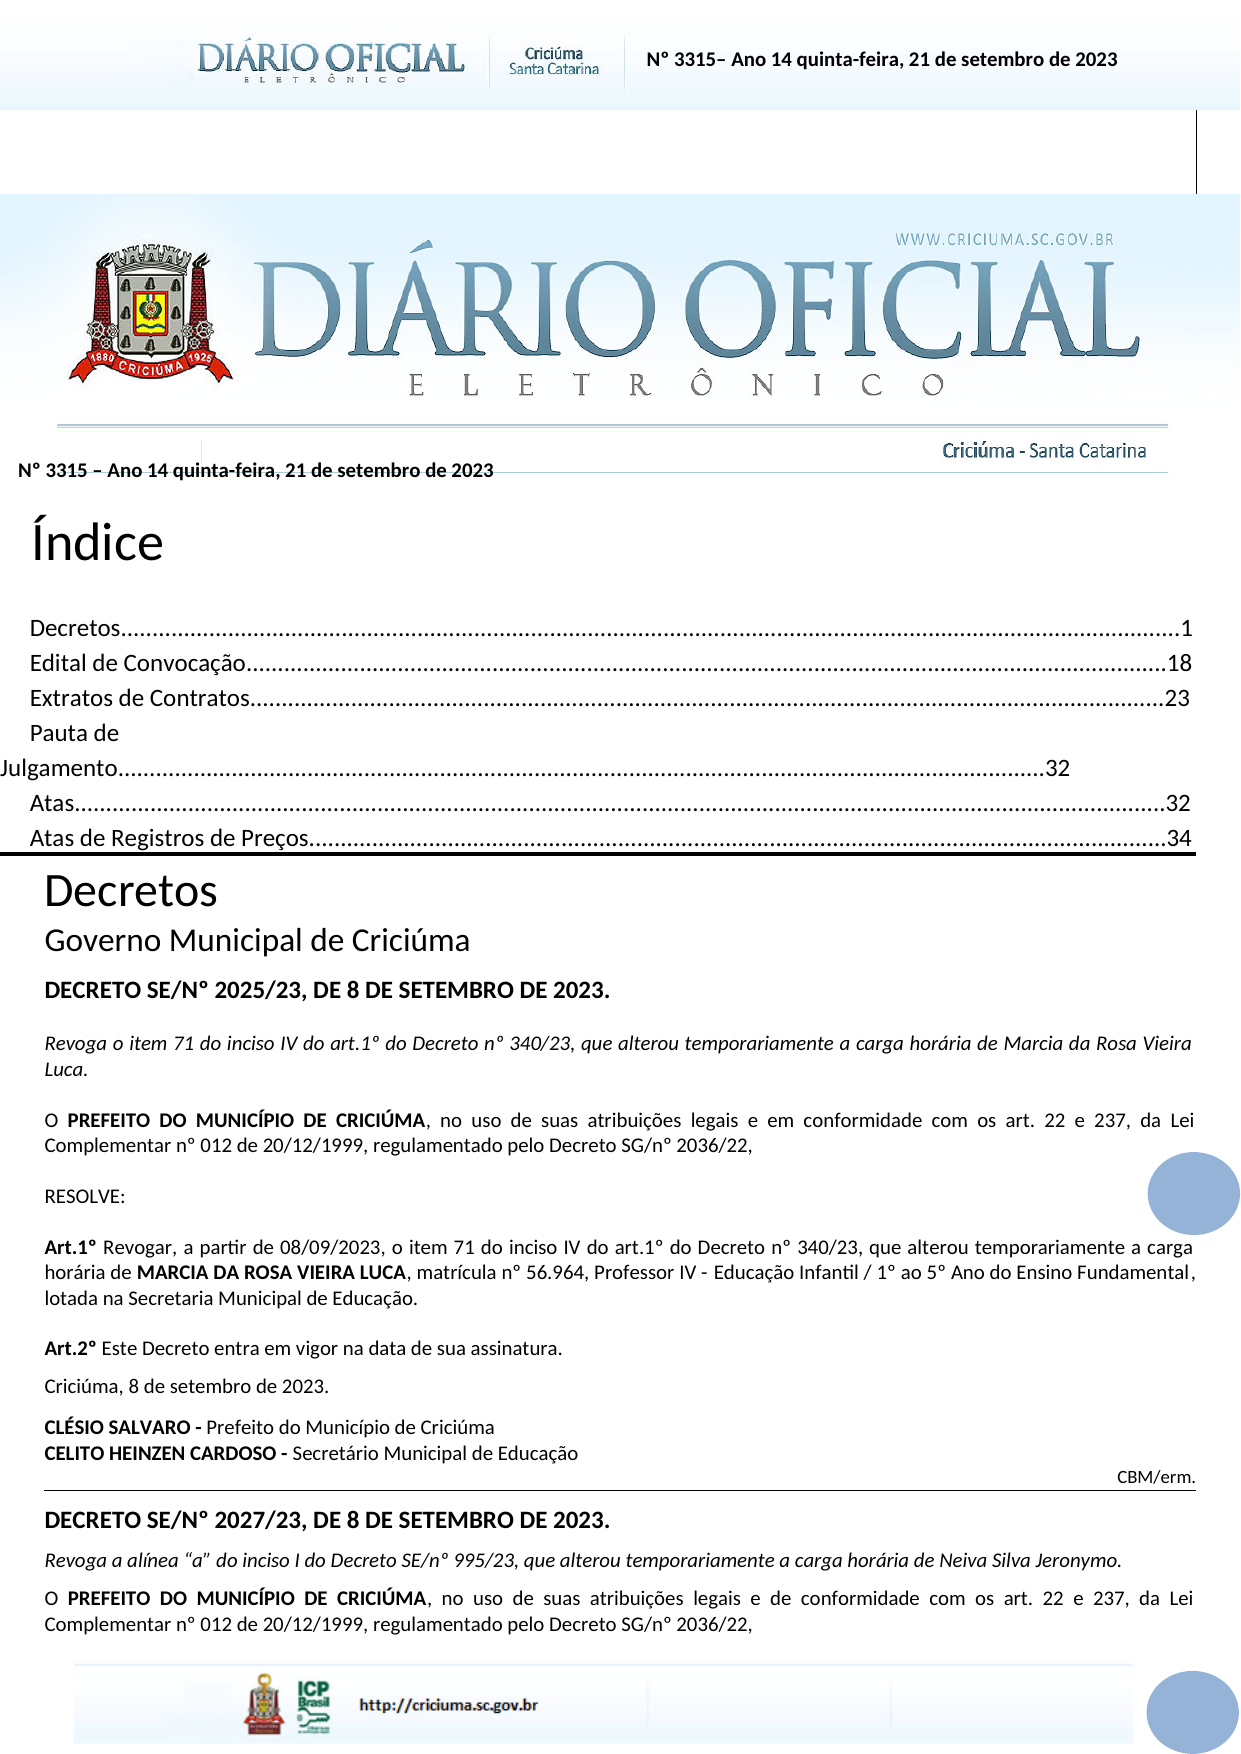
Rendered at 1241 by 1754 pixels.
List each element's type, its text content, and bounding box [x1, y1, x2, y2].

text Art.2º Este Decreto entra em vigor na data de sua assinatura. [44, 1336, 1196, 1361]
text O PREFEITO DO MUNICÍPIO DE CRICIÚMA, no uso de suas atribuições legais e de conformidade com os art. 22 e 237, da Lei Complementar nº 012 de 20/12/1999, regulamentado pelo Decreto SG/nº 2036/22, [44, 1585, 1196, 1636]
text Criciúma, 8 de setembro de 2023. [44, 1374, 1196, 1399]
text CLÉSIO SALVARO - Prefeito do Município de Criciúma [44, 1414, 1196, 1440]
text Pauta de Julgamento...................................................................................................................................................32 [0, 717, 1196, 782]
text DECRETO SE/Nº 2027/23, DE 8 DE SETEMBRO DE 2023. [44, 1504, 1196, 1534]
text Decretos........................................................................................................................................................................1 [0, 612, 1196, 642]
text Art.1º Revogar, a partir de 08/09/2023, o item 71 do inciso IV do art.1º do Decreto nº 340/23, que alterou temporariamente a carga horária de MARCIA DA ROSA VIEIRA LUCA, matrícula nº 56.964, Professor IV - Educação Infantil / 1º ao 5º Ano do Ensino Fundamental, lotada na Secretaria Municipal de Educação. [44, 1234, 1196, 1310]
text Atas.............................................................................................................................................................................32 [0, 787, 1196, 817]
text Revoga o item 71 do inciso IV do art.1º do Decreto nº 340/23, que alterou temporariamente a carga horária de Marcia da Rosa Vieira Luca. [44, 1031, 1196, 1081]
text CBM/erm. [44, 1465, 1196, 1490]
text CELITO HEINZEN CARDOSO - Secretário Municipal de Educação [44, 1440, 1196, 1465]
text Edital de Convocação..................................................................................................................................................18 [0, 647, 1196, 677]
text Revoga a alínea “a” do inciso I do Decreto SE/nº 995/23, que alterou temporariamente a carga horária de Neiva Silva Jeronymo. [44, 1547, 1196, 1573]
text O PREFEITO DO MUNICÍPIO DE CRICIÚMA, no uso de suas atribuições legais e em conformidade com os art. 22 e 237, da Lei Complementar nº 012 de 20/12/1999, regulamentado pelo Decreto SG/nº 2036/22, [44, 1107, 1196, 1158]
text Extratos de Contratos.................................................................................................................................................23 [0, 682, 1196, 712]
text Decretos [44, 860, 1196, 918]
text DECRETO SE/Nº 2025/23, DE 8 DE SETEMBRO DE 2023. [44, 974, 1196, 1005]
text Governo Municipal de Criciúma [44, 918, 1196, 959]
text Atas de Registros de Preços........................................................................................................................................34 [0, 822, 1196, 852]
text RESOLVE: [44, 1183, 1150, 1208]
